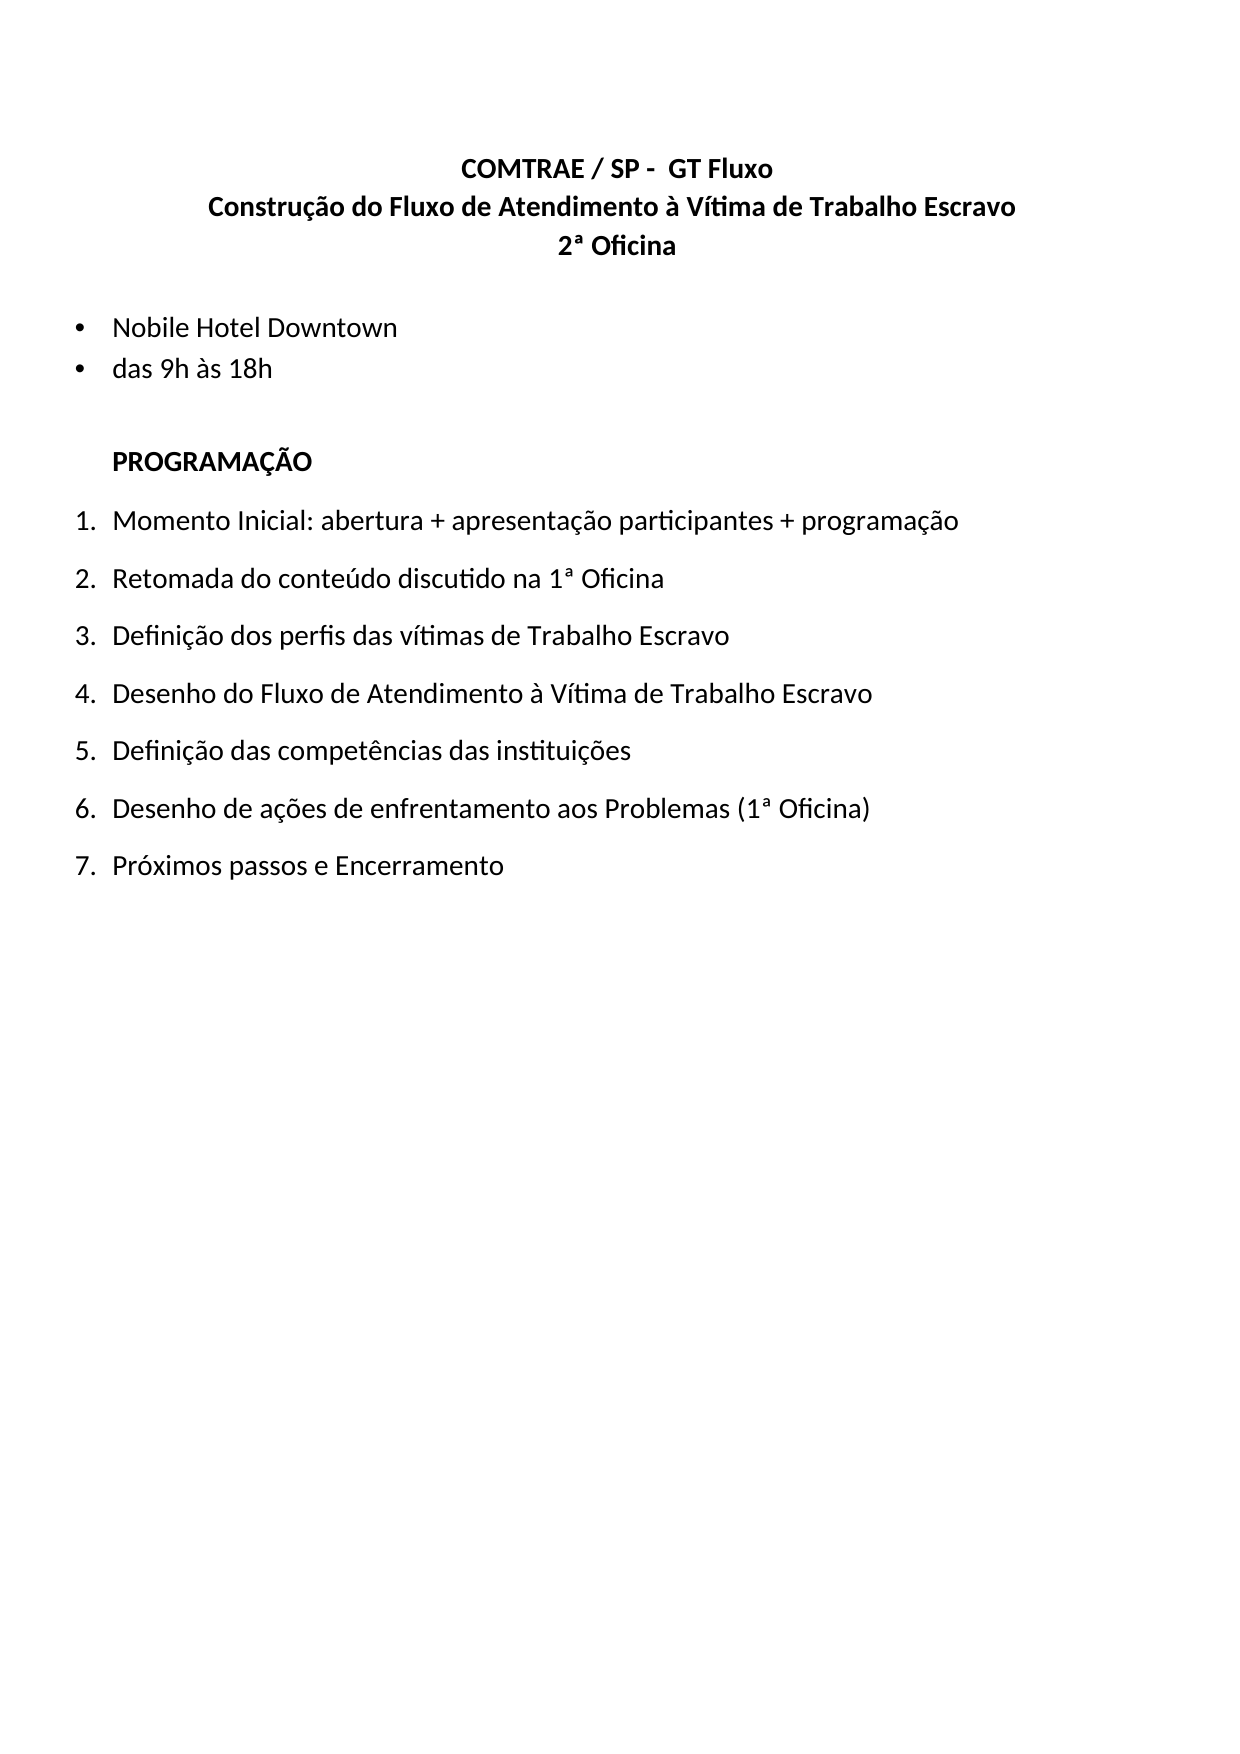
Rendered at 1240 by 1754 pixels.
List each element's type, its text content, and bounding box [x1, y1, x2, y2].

list Momento Inicial: abertura + apresentação participantes + programação [74, 502, 1031, 538]
list das 9h às 18h [74, 350, 1031, 386]
list Nobile Hotel Downtown [74, 309, 1031, 345]
list Desenho do Fluxo de Atendimento à Vítima de Trabalho Escravo [74, 675, 1031, 710]
text Construção do Fluxo de Atendimento à Vítima de Trabalho Escravo [112, 188, 1023, 224]
text 2ª Oficina [210, 227, 1031, 262]
list Definição dos perfis das vítimas de Trabalho Escravo [74, 617, 1031, 653]
list Desenho de ações de enfrentamento aos Problemas (1ª Oficina) [74, 790, 1031, 825]
list Próximos passos e Encerramento [74, 847, 1031, 883]
list Definição das competências das instituições [74, 732, 1031, 768]
list Retomada do conteúdo discutido na 1ª Oficina [74, 560, 1031, 595]
text PROGRAMAÇÃO [112, 443, 1031, 479]
text COMTRAE / SP - GT Fluxo [210, 150, 1031, 186]
